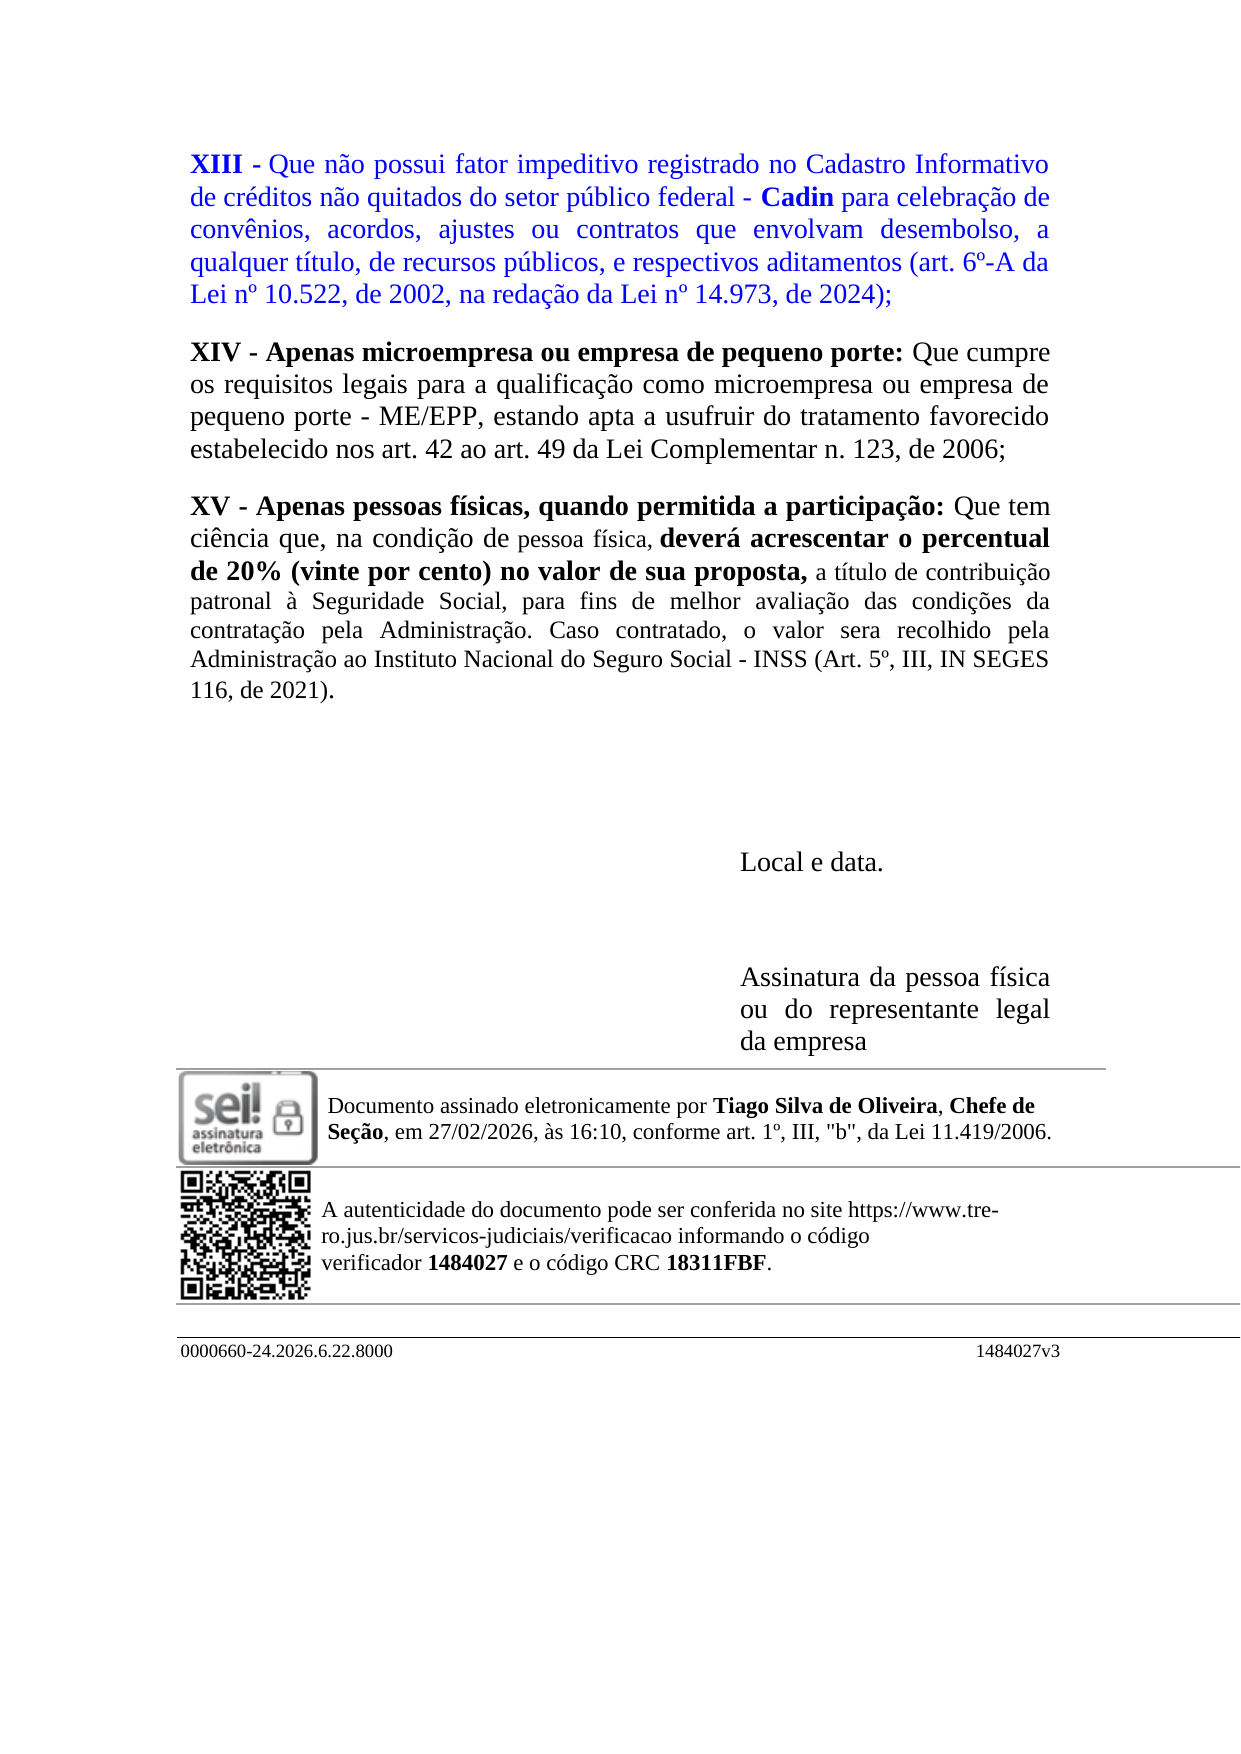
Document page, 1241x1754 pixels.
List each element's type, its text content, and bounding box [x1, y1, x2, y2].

table_header 0000660-24.2026.6.22.8000 [177, 1338, 620, 1365]
table_header [177, 1070, 326, 1166]
table_header Documento assinado eletronicamente por Tiago Silva de Oliveira, Chefe de Seção, em 27/02/2026, às 16:10, conforme art. 1º, III, "b", da Lei 11.419/2006. [326, 1070, 1063, 1166]
table_header A autenticidade do documento pode ser conferida no site https://www.tre-ro.jus.br/servicos-judiciais/verificacao informando o código verificador 1484027 e o código CRC 18311FBF. [319, 1168, 1063, 1303]
table_header 1484027v3 [620, 1338, 1063, 1365]
text Assinatura da pessoa física ou do representante legal da empresa [740, 959, 1051, 1057]
text Local e data. [740, 845, 1051, 877]
text XV - Apenas pessoas físicas, quando permitida a participação: Que tem ciência que, na condição de pessoa física, deverá acrescentar o percentual de 20% (vinte por cento) no valor de sua proposta, a título de contribuição patronal à Seguridade Social, para fins de melhor avaliação das condições da contratação pela Administração. Caso contratado, o valor sera recolhido pela Administração ao Instituto Nacional do Seguro Social - INSS (Art. 5º, III, IN SEGES 116, de 2021). [190, 489, 1051, 705]
text XIII - Que não possui fator impeditivo registrado no Cadastro Informativo de créditos não quitados do setor público federal - Cadin para celebração de convênios, acordos, ajustes ou contratos que envolvam desembolso, a qualquer título, de recursos públicos, e respectivos aditamentos (art. 6º-A da Lei nº 10.522, de 2002, na redação da Lei nº 14.973, de 2024); [190, 148, 1051, 309]
text XIV - Apenas microempresa ou empresa de pequeno porte: Que cumpre os requisitos legais para a qualificação como microempresa ou empresa de pequeno porte - ME/EPP, estando apta a usufruir do tratamento favorecido estabelecido nos art. 42 ao art. 49 da Lei Complementar n. 123, de 2006; [190, 334, 1051, 464]
table_header [314, 1168, 319, 1303]
